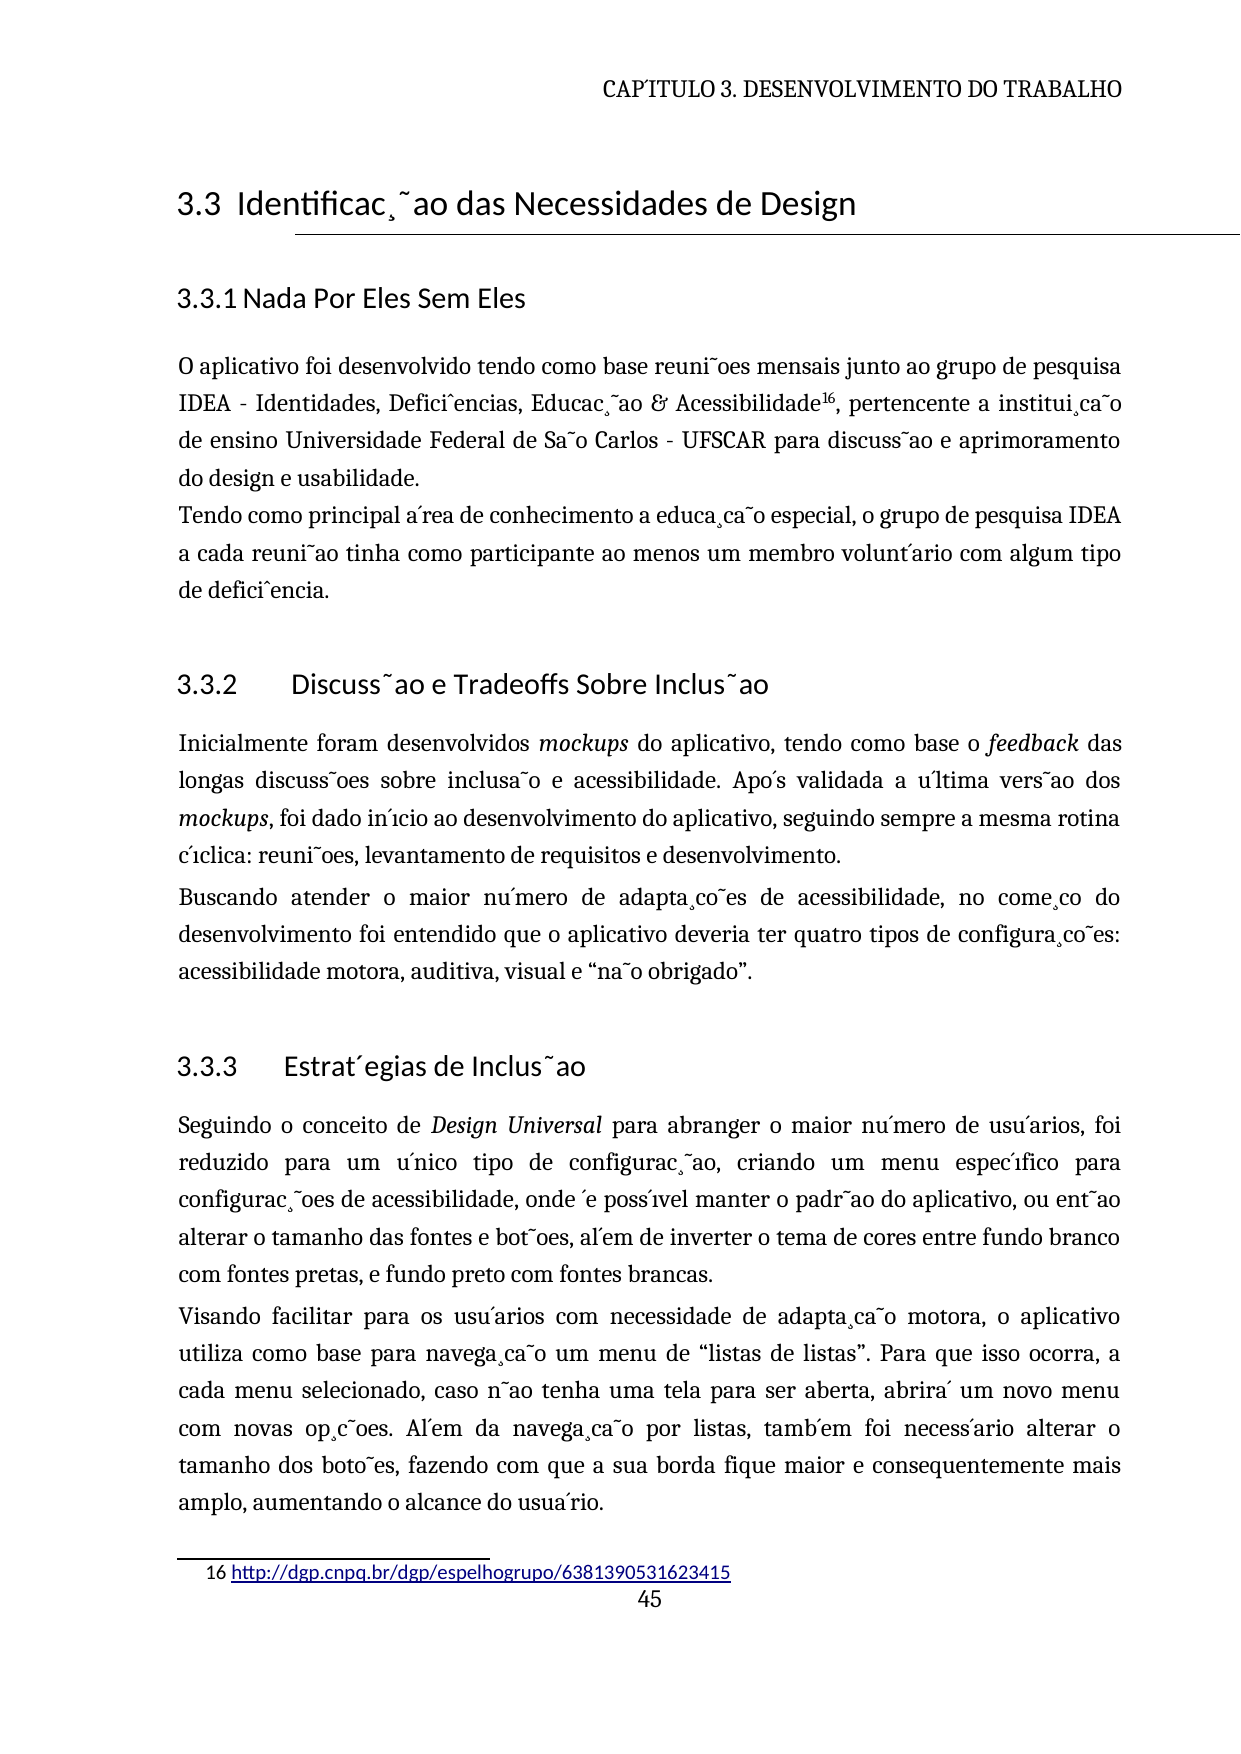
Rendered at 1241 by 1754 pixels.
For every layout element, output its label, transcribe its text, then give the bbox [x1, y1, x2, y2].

text O aplicativo foi desenvolvido tendo como base reuni˜oes mensais junto ao grupo de pesquisa IDEA - Identidades, Deficiˆencias, Educac¸˜ao & Acessibilidade, pertencente a institui¸ca˜o de ensino Universidade Federal de Sa˜o Carlos - UFSCAR para discuss˜ao e aprimoramento do design e usabilidade. [178, 352, 1122, 492]
text Visando facilitar para os usu´arios com necessidade de adapta¸ca˜o motora, o aplicativo utiliza como base para navega¸ca˜o um menu de “listas de listas”. Para que isso ocorra, a cada menu selecionado, caso n˜ao tenha uma tela para ser aberta, abrira´ um novo menu com novas op¸c˜oes. Al´em da navega¸ca˜o por listas, tamb´em foi necess´ario alterar o tamanho dos boto˜es, fazendo com que a sua borda fique maior e consequentemente mais amplo, aumentando o alcance do usua´rio. [178, 1302, 1122, 1517]
text Inicialmente foram desenvolvidos mockups do aplicativo, tendo como base o feedback das longas discuss˜oes sobre inclusa˜o e acessibilidade. Apo´s validada a u´ltima vers˜ao dos mockups, foi dado in´ıcio ao desenvolvimento do aplicativo, seguindo sempre a mesma rotina c´ıclica: reuni˜oes, levantamento de requisitos e desenvolvimento. [178, 729, 1122, 870]
subtitle 3.3.3 Estrat´egias de Inclus˜ao [176, 1047, 1122, 1084]
subtitle 3.3.1 Nada Por Eles Sem Eles [176, 279, 1122, 316]
text Tendo como principal a´rea de conhecimento a educa¸ca˜o especial, o grupo de pesquisa IDEA a cada reuni˜ao tinha como participante ao menos um membro volunt´ario com algum tipo de deficiˆencia. [178, 501, 1122, 604]
text http://dgp.cnpq.br/dgp/espelhogrupo/6381390531623415 [205, 1559, 1122, 1585]
subtitle 3.3 Identificac¸˜ao das Necessidades de Design [176, 181, 1122, 224]
subtitle 3.3.2 Discuss˜ao e Tradeoffs Sobre Inclus˜ao [176, 665, 1122, 702]
text Buscando atender o maior nu´mero de adapta¸co˜es de acessibilidade, no come¸co do desenvolvimento foi entendido que o aplicativo deveria ter quatro tipos de configura¸co˜es: acessibilidade motora, auditiva, visual e “na˜o obrigado”. [178, 883, 1122, 986]
text Seguindo o conceito de Design Universal para abranger o maior nu´mero de usu´arios, foi reduzido para um u´nico tipo de configurac¸˜ao, criando um menu espec´ıfico para configurac¸˜oes de acessibilidade, onde ´e poss´ıvel manter o padr˜ao do aplicativo, ou ent˜ao alterar o tamanho das fontes e bot˜oes, al´em de inverter o tema de cores entre fundo branco com fontes pretas, e fundo preto com fontes brancas. [178, 1111, 1122, 1288]
